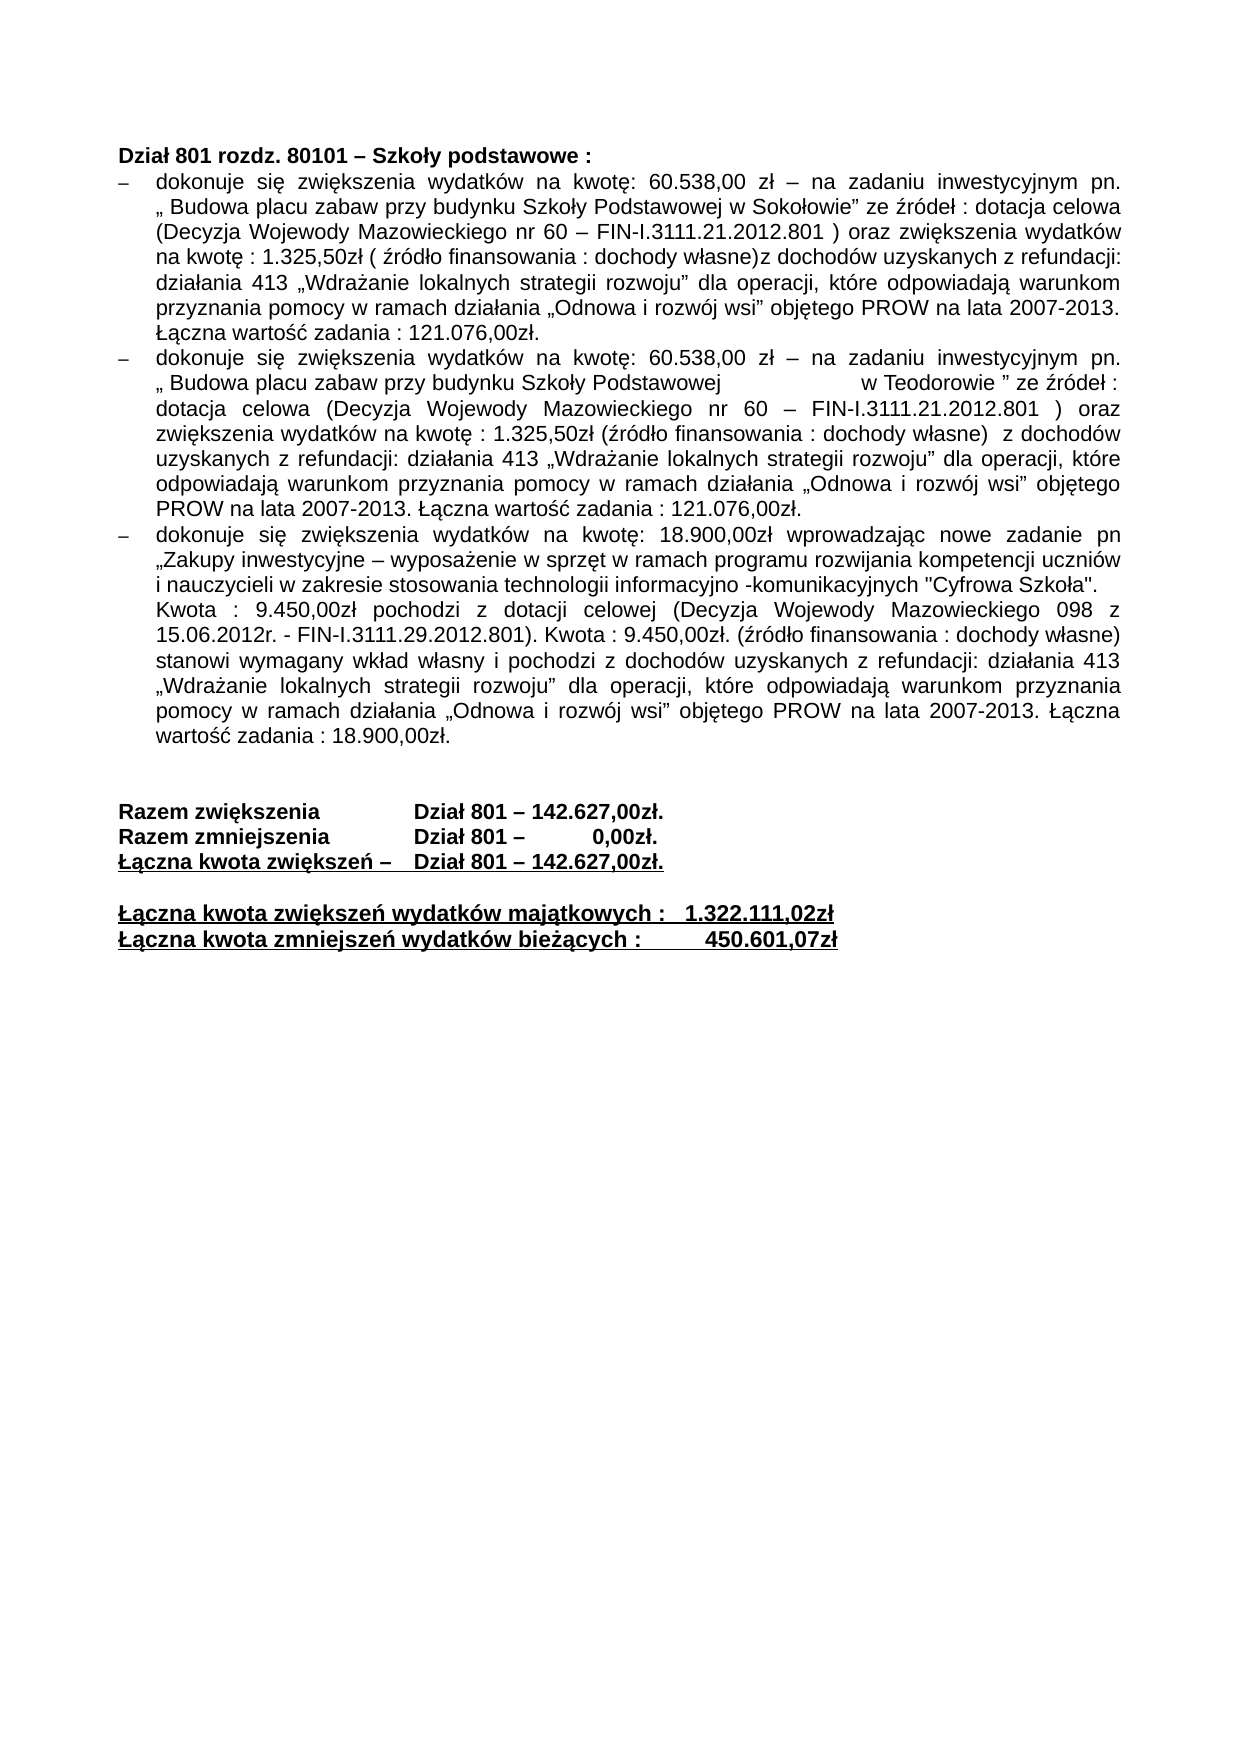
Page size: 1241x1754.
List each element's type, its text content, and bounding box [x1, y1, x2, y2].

text Dział 801 rozdz. 80101 – Szkoły podstawowe : [118, 143, 1122, 168]
list dokonuje się zwiększenia wydatków na kwotę: 60.538,00 zł – na zadaniu inwestycyjnym pn. „ Budowa placu zabaw przy budynku Szkoły Podstawowej w Teodorowie ” ze źródeł : dotacja celowa (Decyzja Wojewody Mazowieckiego nr 60 – FIN-I.3111.21.2012.801 ) oraz zwiększenia wydatków na kwotę : 1.325,50zł (źródło finansowania : dochody własne) z dochodów uzyskanych z refundacji: działania 413 „Wdrażanie lokalnych strategii rozwoju” dla operacji, które odpowiadają warunkom przyznania pomocy w ramach działania „Odnowa i rozwój wsi” objętego PROW na lata 2007-2013. Łączna wartość zadania : 121.076,00zł. [118, 345, 1122, 521]
text Łączna kwota zwiększeń – Dział 801 – 142.627,00zł. [118, 849, 1122, 874]
text Razem zmniejszenia Dział 801 – 0,00zł. [118, 824, 1122, 849]
list Kwota : 9.450,00zł pochodzi z dotacji celowej (Decyzja Wojewody Mazowieckiego 098 z 15.06.2012r. - FIN-I.3111.29.2012.801). Kwota : 9.450,00zł. (źródło finansowania : dochody własne) stanowi wymagany wkład własny i pochodzi z dochodów uzyskanych z refundacji: działania 413 „Wdrażanie lokalnych strategii rozwoju” dla operacji, które odpowiadają warunkom przyznania pomocy w ramach działania „Odnowa i rozwój wsi” objętego PROW na lata 2007-2013. Łączna wartość zadania : 18.900,00zł. [118, 597, 1122, 748]
text Łączna kwota zwiększeń wydatków majątkowych : 1.322.111,02zł [118, 899, 1122, 926]
list dokonuje się zwiększenia wydatków na kwotę: 18.900,00zł wprowadzając nowe zadanie pn „Zakupy inwestycyjne – wyposażenie w sprzęt w ramach programu rozwijania kompetencji uczniów i nauczycieli w zakresie stosowania technologii informacyjno -komunikacyjnych "Cyfrowa Szkoła". [118, 521, 1122, 597]
text Łączna kwota zmniejszeń wydatków bieżących : 450.601,07zł [118, 926, 1122, 952]
text Razem zwiększenia Dział 801 – 142.627,00zł. [118, 799, 1122, 824]
list dokonuje się zwiększenia wydatków na kwotę: 60.538,00 zł – na zadaniu inwestycyjnym pn. „ Budowa placu zabaw przy budynku Szkoły Podstawowej w Sokołowie” ze źródeł : dotacja celowa (Decyzja Wojewody Mazowieckiego nr 60 – FIN-I.3111.21.2012.801 ) oraz zwiększenia wydatków na kwotę : 1.325,50zł ( źródło finansowania : dochody własne)z dochodów uzyskanych z refundacji: działania 413 „Wdrażanie lokalnych strategii rozwoju” dla operacji, które odpowiadają warunkom przyznania pomocy w ramach działania „Odnowa i rozwój wsi” objętego PROW na lata 2007-2013. Łączna wartość zadania : 121.076,00zł. [118, 168, 1122, 345]
